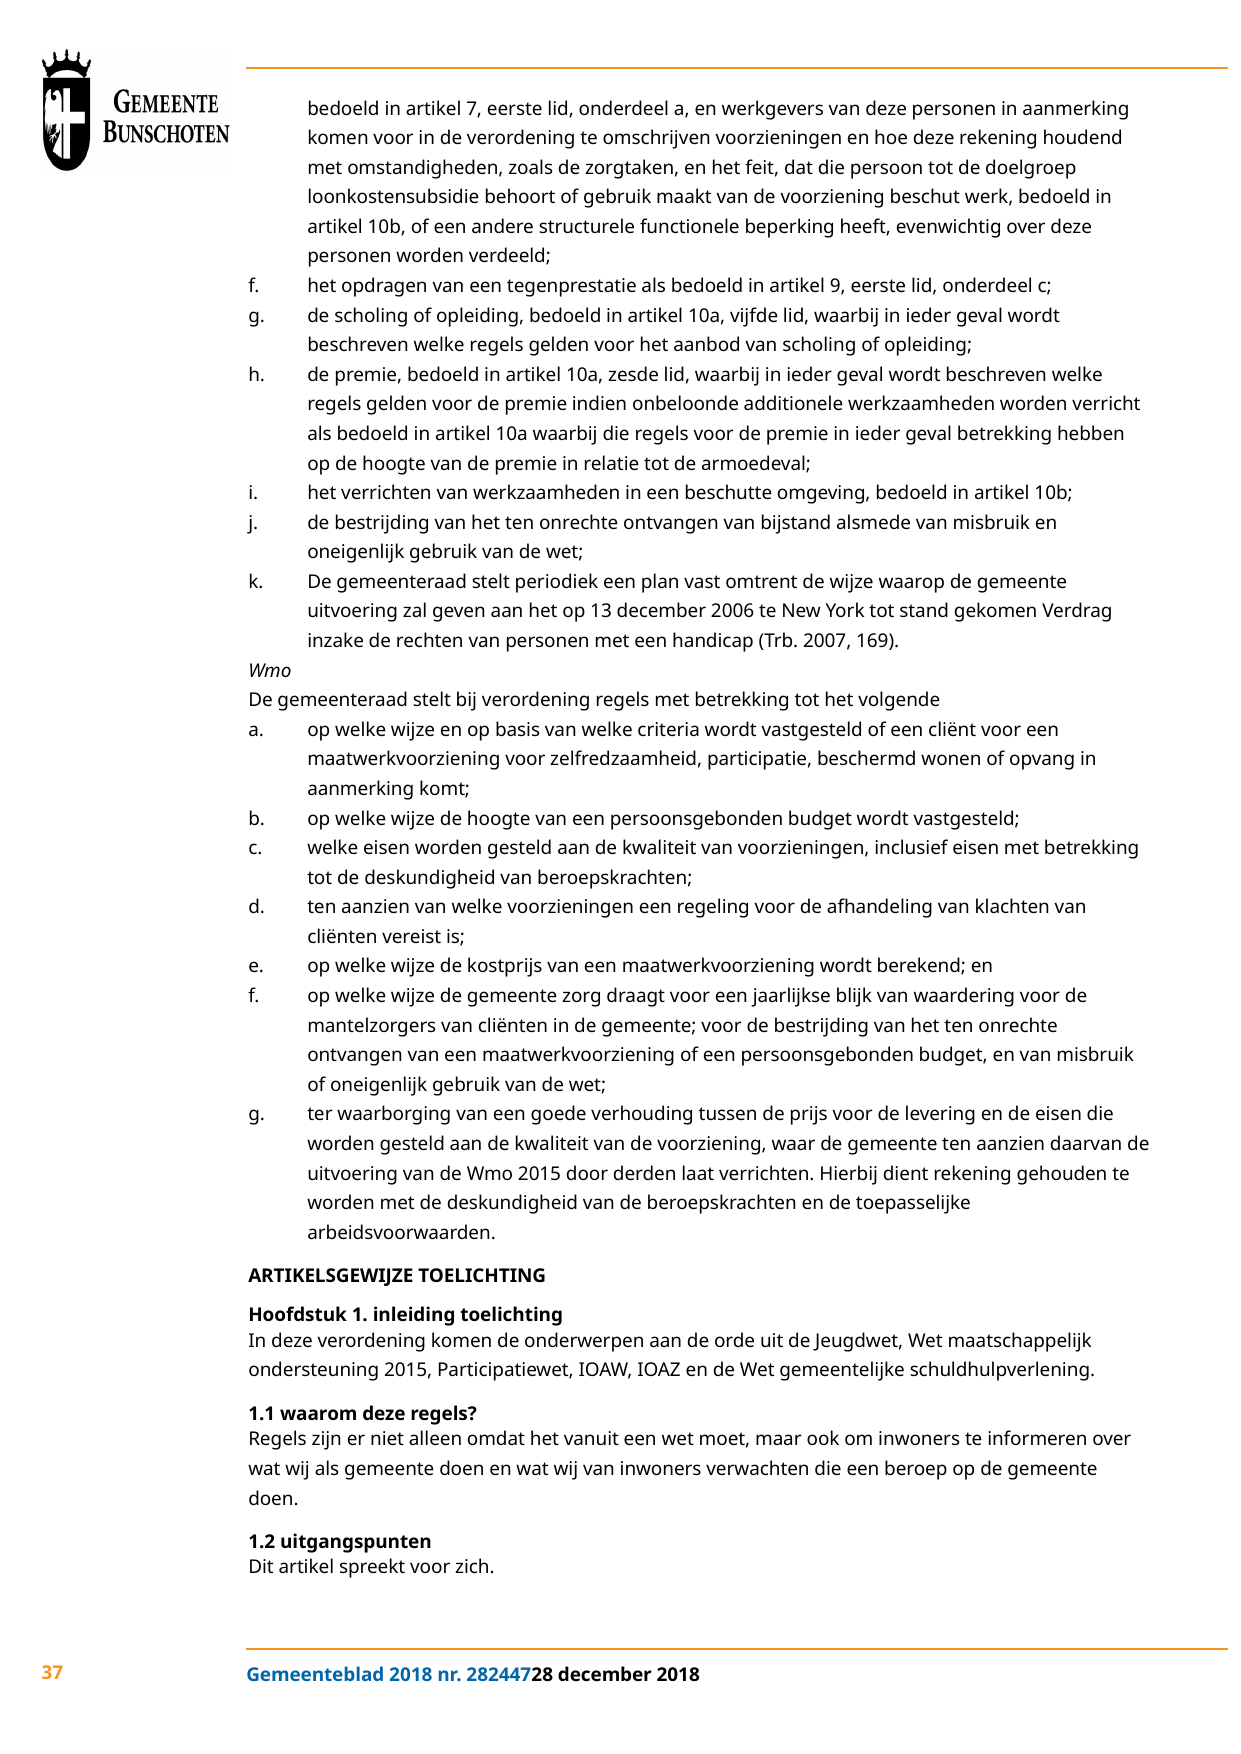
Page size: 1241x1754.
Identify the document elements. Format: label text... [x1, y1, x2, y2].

text Dit artikel spreekt voor zich. [248, 1553, 1152, 1579]
list de scholing of opleiding, bedoeld in artikel 10a, vijfde lid, waarbij in ieder geval wordt beschreven welke regels gelden voor het aanbod van scholing of opleiding; [248, 302, 1152, 357]
text In deze verordening komen de onderwerpen aan de orde uit de Jeugdwet, Wet maatschappelijk ondersteuning 2015, Participatiewet, IOAW, IOAZ en de Wet gemeentelijke schuldhulpverlening. [248, 1327, 1152, 1382]
list het verrichten van werkzaamheden in een beschutte omgeving, bedoeld in artikel 10b; [248, 479, 1152, 505]
list op welke wijze en op basis van welke criteria wordt vastgesteld of een cliënt voor een maatwerkvoorziening voor zelfredzaamheid, participatie, beschermd wonen of opvang in aanmerking komt; [248, 716, 1152, 801]
list op welke wijze de kostprijs van een maatwerkvoorziening wordt berekend; en [248, 953, 1152, 978]
text Hoofdstuk 1. inleiding toelichting [248, 1301, 1152, 1327]
text Regels zijn er niet alleen omdat het vanuit een wet moet, maar ook om inwoners te informeren over wat wij als gemeente doen en wat wij van inwoners verwachten die een beroep op de gemeente doen. [248, 1426, 1152, 1510]
list De gemeenteraad stelt periodiek een plan vast omtrent de wijze waarop de gemeente uitvoering zal geven aan het op 13 december 2006 te New York tot stand gekomen Verdrag inzake de rechten van personen met een handicap (Trb. 2007, 169). [248, 568, 1152, 653]
list het opdragen van een tegenprestatie als bedoeld in artikel 9, eerste lid, onderdeel c; [248, 272, 1152, 298]
list de bestrijding van het ten onrechte ontvangen van bijstand alsmede van misbruik en oneigenlijk gebruik van de wet; [248, 509, 1152, 564]
list ter waarborging van een goede verhouding tussen de prijs voor de levering en de eisen die worden gesteld aan de kwaliteit van de voorziening, waar de gemeente ten aanzien daarvan de uitvoering van de Wmo 2015 door derden laat verrichten. Hierbij dient rekening gehouden te worden met de deskundigheid van de beroepskrachten en de toepasselijke arbeidsvoorwaarden. [248, 1101, 1152, 1245]
text Wmo [248, 657, 1152, 683]
list ten aanzien van welke voorzieningen een regeling voor de afhandeling van klachten van cliënten vereist is; [248, 893, 1152, 949]
text ARTIKELSGEWIJZE TOELICHTING [248, 1262, 1152, 1288]
list de premie, bedoeld in artikel 10a, zesde lid, waarbij in ieder geval wordt beschreven welke regels gelden voor de premie indien onbeloonde additionele werkzaamheden worden verricht als bedoeld in artikel 10a waarbij die regels voor de premie in ieder geval betrekking hebben op de hoogte van de premie in relatie tot de armoedeval; [248, 361, 1152, 476]
list bedoeld in artikel 7, eerste lid, onderdeel a, en werkgevers van deze personen in aanmerking komen voor in de verordening te omschrijven voorzieningen en hoe deze rekening houdend met omstandigheden, zoals de zorgtaken, en het feit, dat die persoon tot de doelgroep loonkostensubsidie behoort of gebruik maakt van de voorziening beschut werk, bedoeld in artikel 10b, of een andere structurele functionele beperking heeft, evenwichtig over deze personen worden verdeeld; [248, 95, 1152, 268]
list welke eisen worden gesteld aan de kwaliteit van voorzieningen, inclusief eisen met betrekking tot de deskundigheid van beroepskrachten; [248, 834, 1152, 890]
text 1.1 waarom deze regels? [248, 1400, 1152, 1426]
text De gemeenteraad stelt bij verordening regels met betrekking tot het volgende [248, 686, 1152, 712]
picture [41, 47, 231, 172]
list op welke wijze de gemeente zorg draagt voor een jaarlijkse blijk van waardering voor de mantelzorgers van cliënten in de gemeente; voor de bestrijding van het ten onrechte ontvangen van een maatwerkvoorziening of een persoonsgebonden budget, en van misbruik of oneigenlijk gebruik van de wet; [248, 982, 1152, 1097]
text 1.2 uitgangspunten [248, 1528, 1152, 1553]
list op welke wijze de hoogte van een persoonsgebonden budget wordt vastgesteld; [248, 805, 1152, 831]
